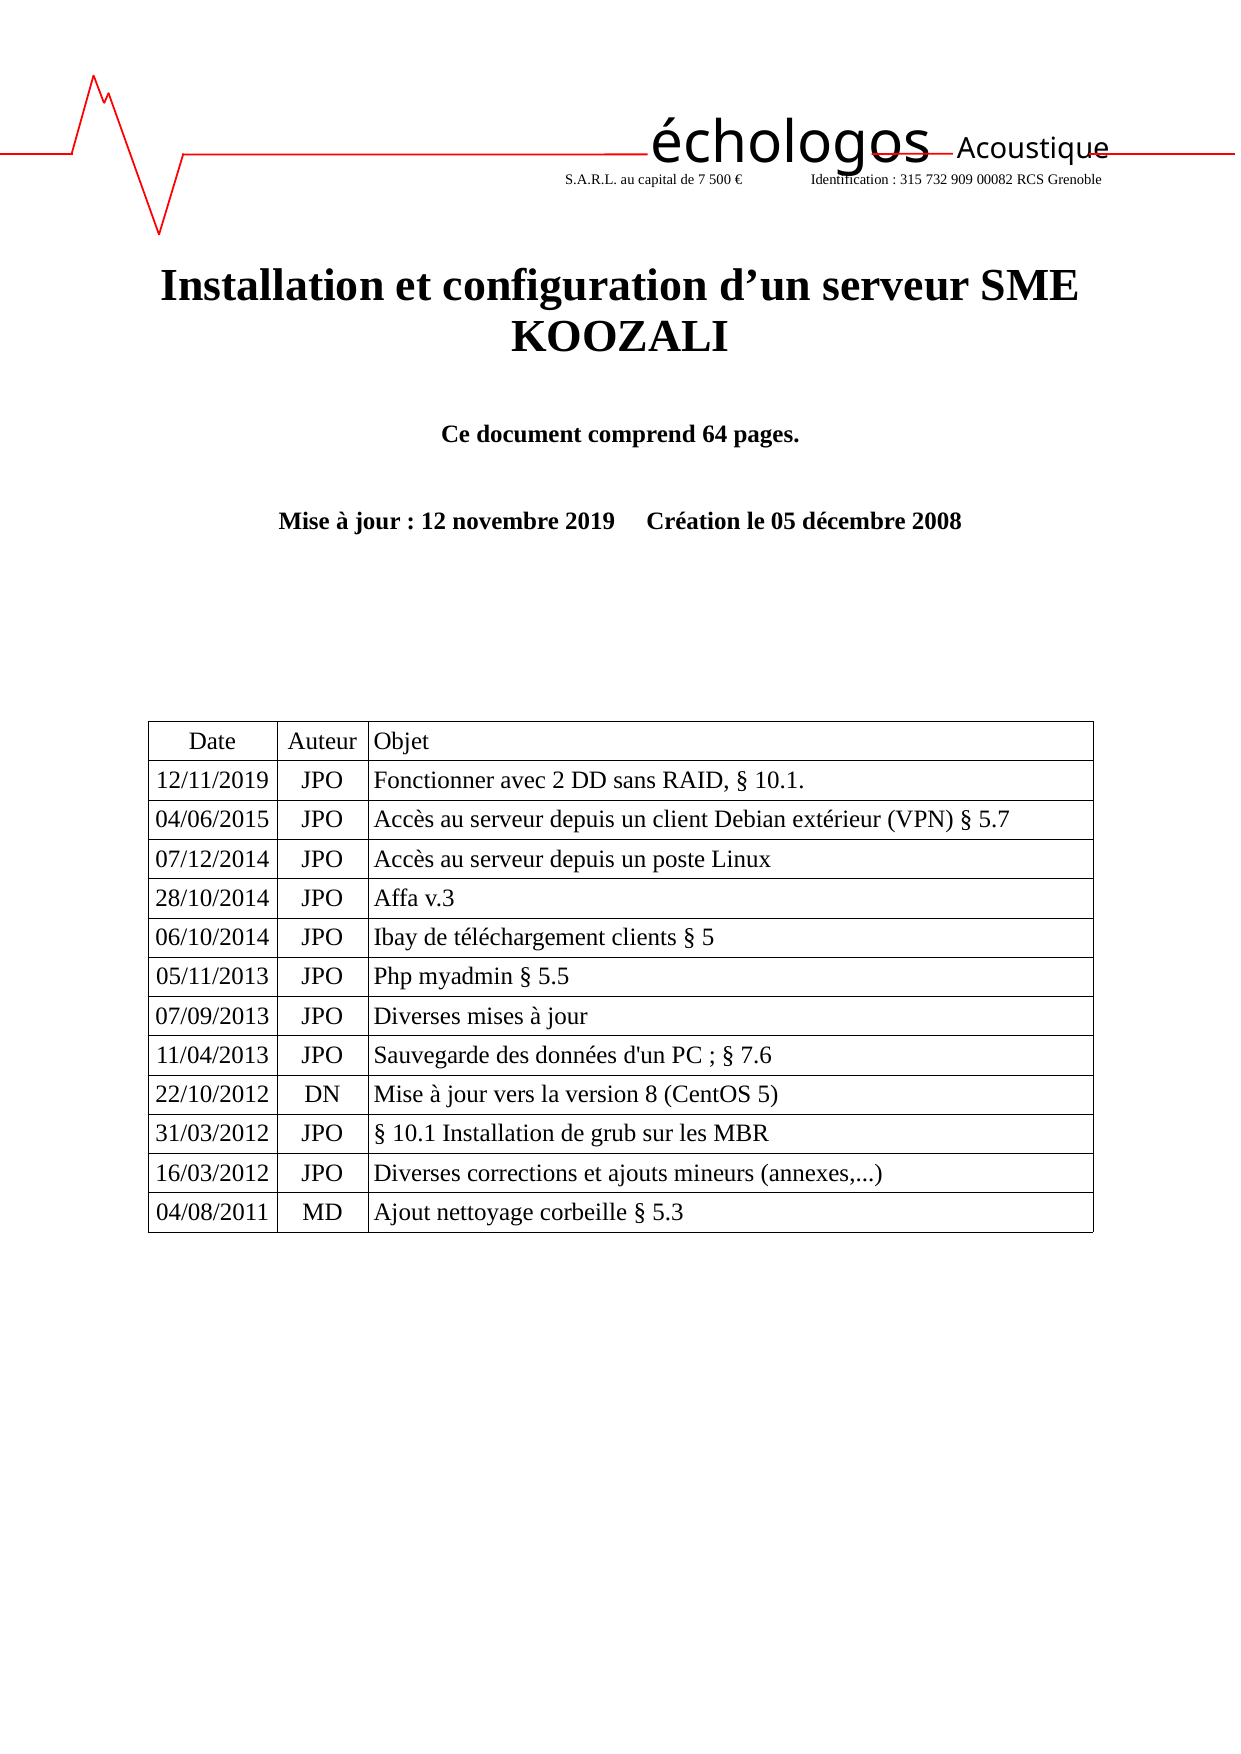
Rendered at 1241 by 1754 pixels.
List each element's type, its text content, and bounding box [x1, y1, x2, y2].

table_cell JPO [278, 1154, 368, 1192]
table_cell Diverses mises à jour [369, 997, 1093, 1035]
table_cell 05/11/2013 [149, 958, 277, 996]
table_cell Affa v.3 [369, 879, 1093, 917]
table_cell 12/11/2019 [149, 761, 277, 799]
table_cell 31/03/2012 [149, 1115, 277, 1153]
table_cell Accès au serveur depuis un client Debian extérieur (VPN) § 5.7 [369, 801, 1093, 839]
table_cell JPO [278, 1115, 368, 1153]
table_cell JPO [278, 997, 368, 1035]
text Mise à jour : 12 novembre 2019 Création le 05 décembre 2008 [148, 507, 1092, 535]
table_cell JPO [278, 801, 368, 839]
table_cell 16/03/2012 [149, 1154, 277, 1192]
table_cell JPO [278, 840, 368, 878]
table_cell Ajout nettoyage corbeille § 5.3 [369, 1193, 1093, 1232]
table_cell DN [278, 1076, 368, 1114]
table_cell MD [278, 1193, 368, 1232]
table_cell 28/10/2014 [149, 879, 277, 917]
table_cell Diverses corrections et ajouts mineurs (annexes,...) [369, 1154, 1093, 1192]
table_header Objet [369, 722, 1093, 760]
table_cell Fonctionner avec 2 DD sans RAID, § 10.1. [369, 761, 1093, 799]
table_header Auteur [278, 722, 368, 760]
text Ce document comprend 64 pages. [148, 421, 1092, 448]
title Installation et configuration d’un serveur SME KOOZALI [148, 260, 1092, 362]
table_cell Sauvegarde des données d'un PC ; § 7.6 [369, 1036, 1093, 1074]
table_cell Php myadmin § 5.5 [369, 958, 1093, 996]
table_cell 04/08/2011 [149, 1193, 277, 1232]
table_cell Mise à jour vers la version 8 (CentOS 5) [369, 1076, 1093, 1114]
table_cell § 10.1 Installation de grub sur les MBR [369, 1115, 1093, 1153]
table_cell JPO [278, 919, 368, 957]
table_header Date [149, 722, 277, 760]
table_cell 07/12/2014 [149, 840, 277, 878]
table_cell 04/06/2015 [149, 801, 277, 839]
table_cell Accès au serveur depuis un poste Linux [369, 840, 1093, 878]
table_cell Ibay de téléchargement clients § 5 [369, 919, 1093, 957]
table_cell JPO [278, 1036, 368, 1074]
table_cell JPO [278, 879, 368, 917]
table_cell 11/04/2013 [149, 1036, 277, 1074]
table_cell 06/10/2014 [149, 919, 277, 957]
table_cell 07/09/2013 [149, 997, 277, 1035]
table_cell 22/10/2012 [149, 1076, 277, 1114]
table_cell JPO [278, 958, 368, 996]
table_cell JPO [278, 761, 368, 799]
